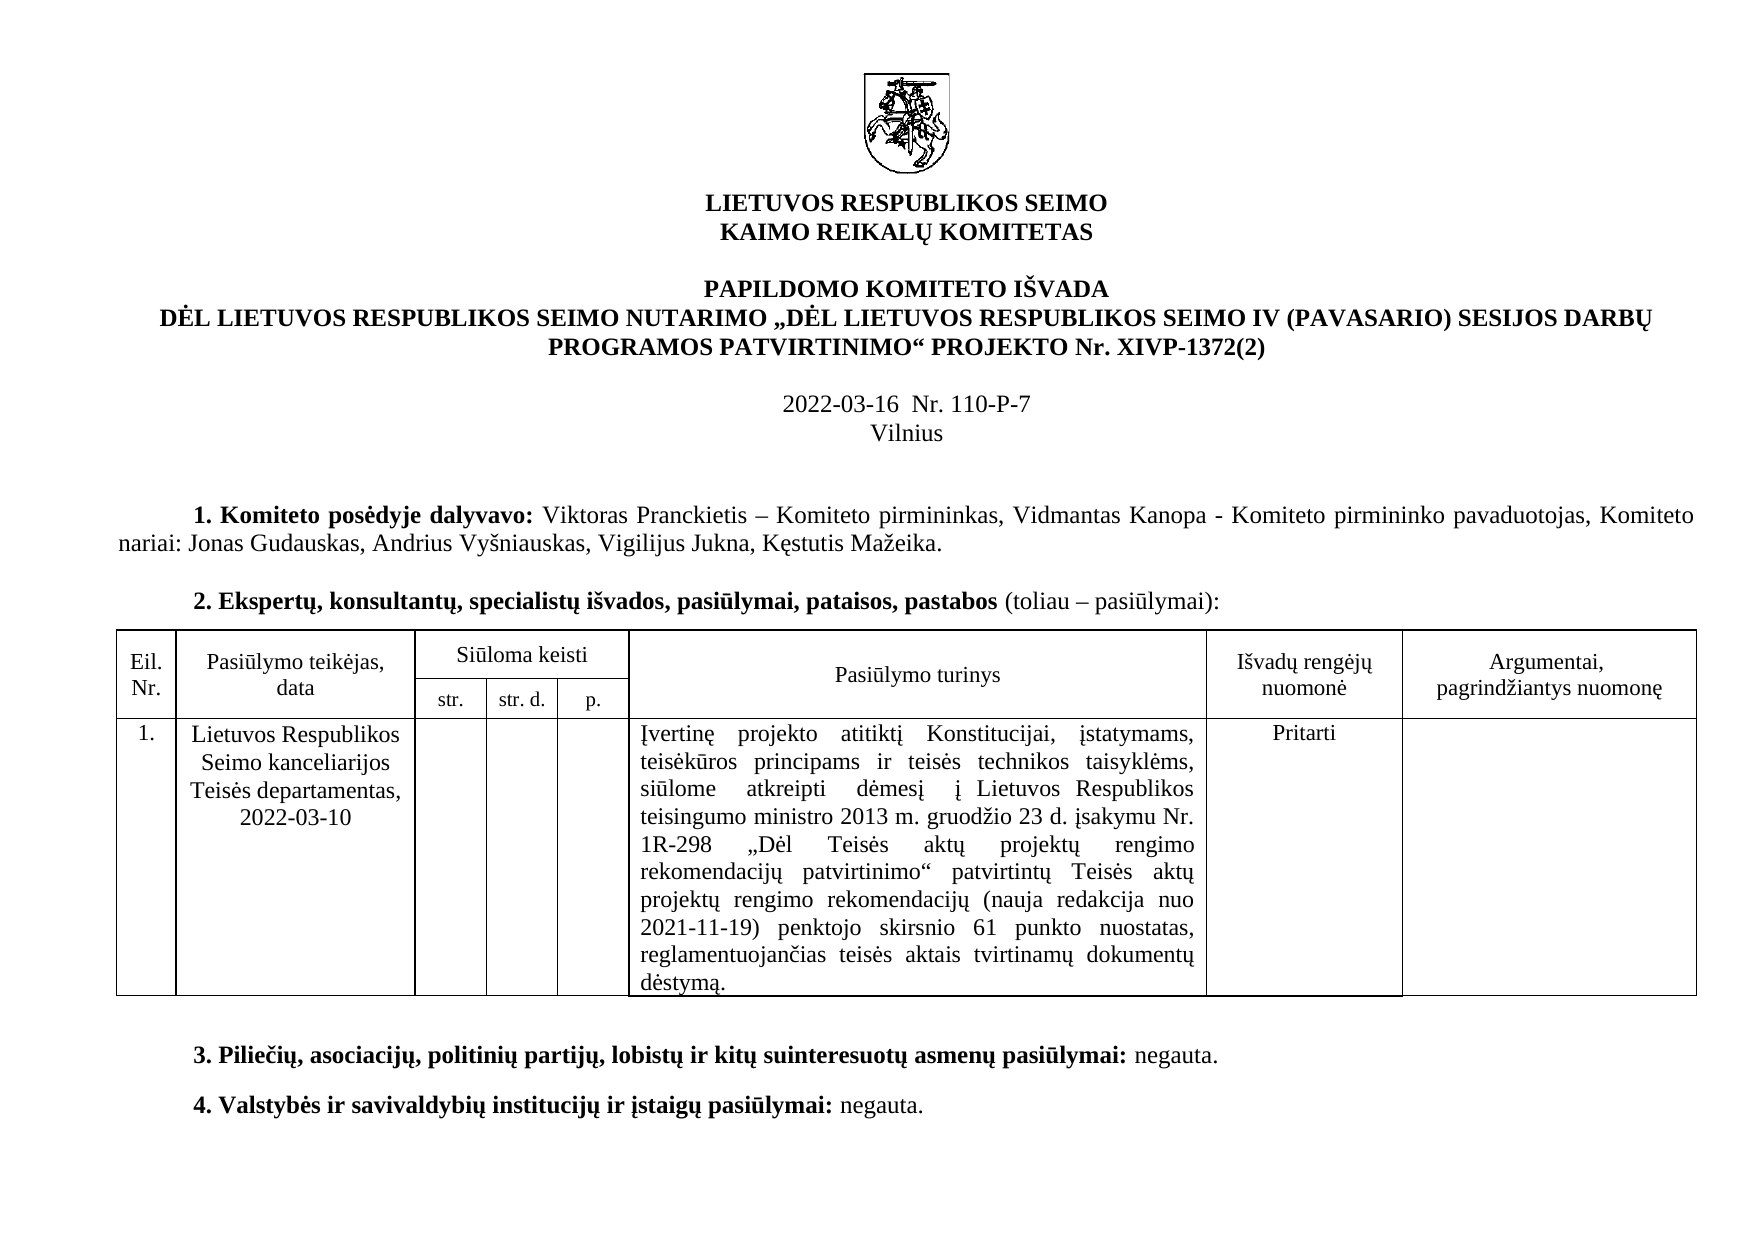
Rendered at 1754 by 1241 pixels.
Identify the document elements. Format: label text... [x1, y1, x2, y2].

table_cell str. [416, 679, 486, 718]
table_cell [487, 719, 557, 995]
subtitle 2. Ekspertų, konsultantų, specialistų išvados, pasiūlymai, pataisos, pastabos (toliau – pasiūlymai): [118, 586, 1695, 615]
table_cell [416, 719, 486, 995]
subtitle PAPILDOMO KOMITETO IŠVADA [118, 274, 1695, 303]
text LIETUVOS RESPUBLIKOS SEIMO [118, 188, 1695, 217]
table_cell Lietuvos Respublikos Seimo kanceliarijos Teisės departamentas, 2022-03-10 [177, 719, 414, 995]
text DĖL LIETUVOS RESPUBLIKOS SEIMO NUTARIMO „DĖL LIETUVOS RESPUBLIKOS SEIMO IV (PAVASARIO) SESIJOS DARBŲ PROGRAMOS PATVIRTINIMO“ PROJEKTO Nr. XIVP-1372(2) [118, 303, 1695, 361]
table_header Argumentai, pagrindžiantys nuomonę [1403, 631, 1696, 718]
table_header Pasiūlymo teikėjas, data [177, 631, 414, 718]
table_cell 1. [117, 719, 175, 995]
subtitle 4. Valstybės ir savivaldybių institucijų ir įstaigų pasiūlymai: negauta. [118, 1090, 1695, 1119]
table_cell Įvertinę projekto atitiktį Konstitucijai, įstatymams, teisėkūros principams ir teisės technikos taisyklėms, siūlome atkreipti dėmesį į Lietuvos Respublikos teisingumo ministro 2013 m. gruodžio 23 d. įsakymu Nr. 1R-298 „Dėl Teisės aktų projektų rengimo rekomendacijų patvirtinimo“ patvirtintų Teisės aktų projektų rengimo rekomendacijų (nauja redakcija nuo 2021-11-19) penktojo skirsnio 61 punkto nuostatas, reglamentuojančias teisės aktais tvirtinamų dokumentų dėstymą. [630, 719, 1206, 995]
text 2022-03-16 Nr. 110-P-7 [118, 389, 1695, 418]
table_header Išvadų rengėjų nuomonė [1207, 631, 1402, 718]
table_cell [1403, 719, 1696, 995]
table_header Pasiūlymo turinys [630, 631, 1206, 718]
table_header Eil. Nr. [117, 631, 175, 718]
text KAIMO REIKALŲ KOMITETAS [118, 217, 1695, 246]
text 1. Komiteto posėdyje dalyvavo: Viktoras Pranckietis – Komiteto pirmininkas, Vidmantas Kanopa - Komiteto pirmininko pavaduotojas, Komiteto nariai: Jonas Gudauskas, Andrius Vyšniauskas, Vigilijus Jukna, Kęstutis Mažeika. [118, 500, 1695, 557]
text Vilnius [118, 418, 1695, 447]
table_cell p. [558, 679, 628, 718]
subtitle 3. Piliečių, asociacijų, politinių partijų, lobistų ir kitų suinteresuotų asmenų pasiūlymai: negauta. [118, 1040, 1695, 1069]
table_cell Pritarti [1207, 719, 1402, 995]
table_cell [558, 719, 628, 995]
table_cell str. d. [487, 679, 557, 718]
table_header Siūloma keisti [416, 631, 628, 678]
